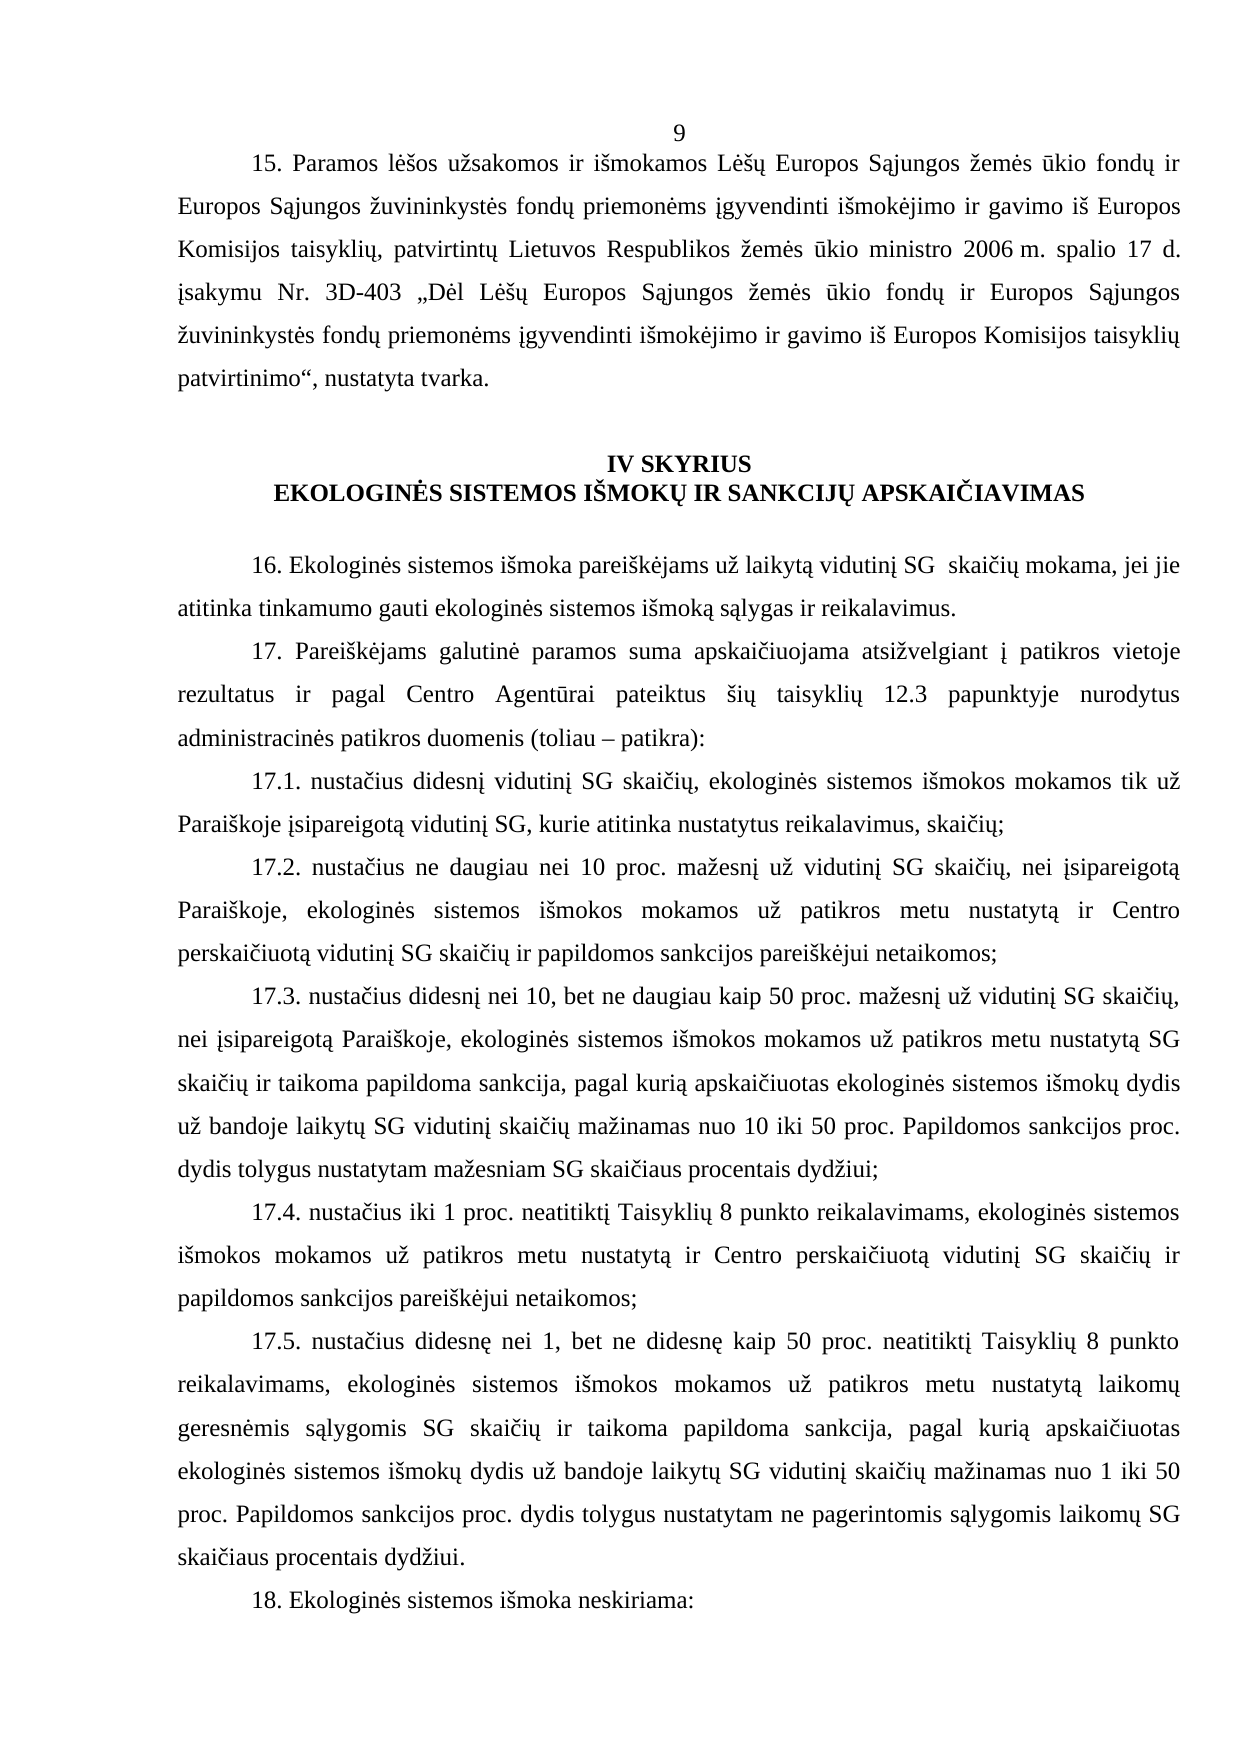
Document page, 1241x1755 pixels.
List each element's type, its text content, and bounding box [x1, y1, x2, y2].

text 17.5. nustačius didesnę nei 1, bet ne didesnę kaip 50 proc. neatitiktį Taisyklių 8 punkto reikalavimams, ekologinės sistemos išmokos mokamos už patikros metu nustatytą laikomų geresnėmis sąlygomis SG skaičių ir taikoma papildoma sankcija, pagal kurią apskaičiuotas ekologinės sistemos išmokų dydis už bandoje laikytų SG vidutinį skaičių mažinamas nuo 1 iki 50 proc. Papildomos sankcijos proc. dydis tolygus nustatytam ne pagerintomis sąlygomis laikomų SG skaičiaus procentais dydžiui. [177, 1326, 1181, 1571]
text 17.1. nustačius didesnį vidutinį SG skaičių, ekologinės sistemos išmokos mokamos tik už Paraiškoje įsipareigotą vidutinį SG, kurie atitinka nustatytus reikalavimus, skaičių; [177, 766, 1181, 838]
text 18. Ekologinės sistemos išmoka neskiriama: [177, 1585, 1181, 1614]
text 17. Pareiškėjams galutinė paramos suma apskaičiuojama atsižvelgiant į patikros vietoje rezultatus ir pagal Centro Agentūrai pateiktus šių taisyklių 12.3 papunktyje nurodytus administracinės patikros duomenis (toliau – patikra): [177, 636, 1181, 751]
text IV SKYRIUS [177, 449, 1181, 478]
text 17.3. nustačius didesnį nei 10, bet ne daugiau kaip 50 proc. mažesnį už vidutinį SG skaičių, nei įsipareigotą Paraiškoje, ekologinės sistemos išmokos mokamos už patikros metu nustatytą SG skaičių ir taikoma papildoma sankcija, pagal kurią apskaičiuotas ekologinės sistemos išmokų dydis už bandoje laikytų SG vidutinį skaičių mažinamas nuo 10 iki 50 proc. Papildomos sankcijos proc. dydis tolygus nustatytam mažesniam SG skaičiaus procentais dydžiui; [177, 981, 1181, 1183]
text 15. Paramos lėšos užsakomos ir išmokamos Lėšų Europos Sąjungos žemės ūkio fondų ir Europos Sąjungos žuvininkystės fondų priemonėms įgyvendinti išmokėjimo ir gavimo iš Europos Komisijos taisyklių, patvirtintų Lietuvos Respublikos žemės ūkio ministro 2006 m. spalio 17 d. įsakymu Nr. 3D-403 „Dėl Lėšų Europos Sąjungos žemės ūkio fondų ir Europos Sąjungos žuvininkystės fondų priemonėms įgyvendinti išmokėjimo ir gavimo iš Europos Komisijos taisyklių patvirtinimo“, nustatyta tvarka. [177, 148, 1181, 392]
text Ekologinės sistemos IŠMOKŲ ir sankcijų APSKAIČIAVIMAS [177, 478, 1181, 507]
text 16. Ekologinės sistemos išmoka pareiškėjams už laikytą vidutinį SG skaičių mokama, jei jie atitinka tinkamumo gauti ekologinės sistemos išmoką sąlygas ir reikalavimus. [177, 550, 1181, 622]
text 17.4. nustačius iki 1 proc. neatitiktį Taisyklių 8 punkto reikalavimams, ekologinės sistemos išmokos mokamos už patikros metu nustatytą ir Centro perskaičiuotą vidutinį SG skaičių ir papildomos sankcijos pareiškėjui netaikomos; [177, 1197, 1181, 1312]
text 17.2. nustačius ne daugiau nei 10 proc. mažesnį už vidutinį SG skaičių, nei įsipareigotą Paraiškoje, ekologinės sistemos išmokos mokamos už patikros metu nustatytą ir Centro perskaičiuotą vidutinį SG skaičių ir papildomos sankcijos pareiškėjui netaikomos; [177, 852, 1181, 967]
